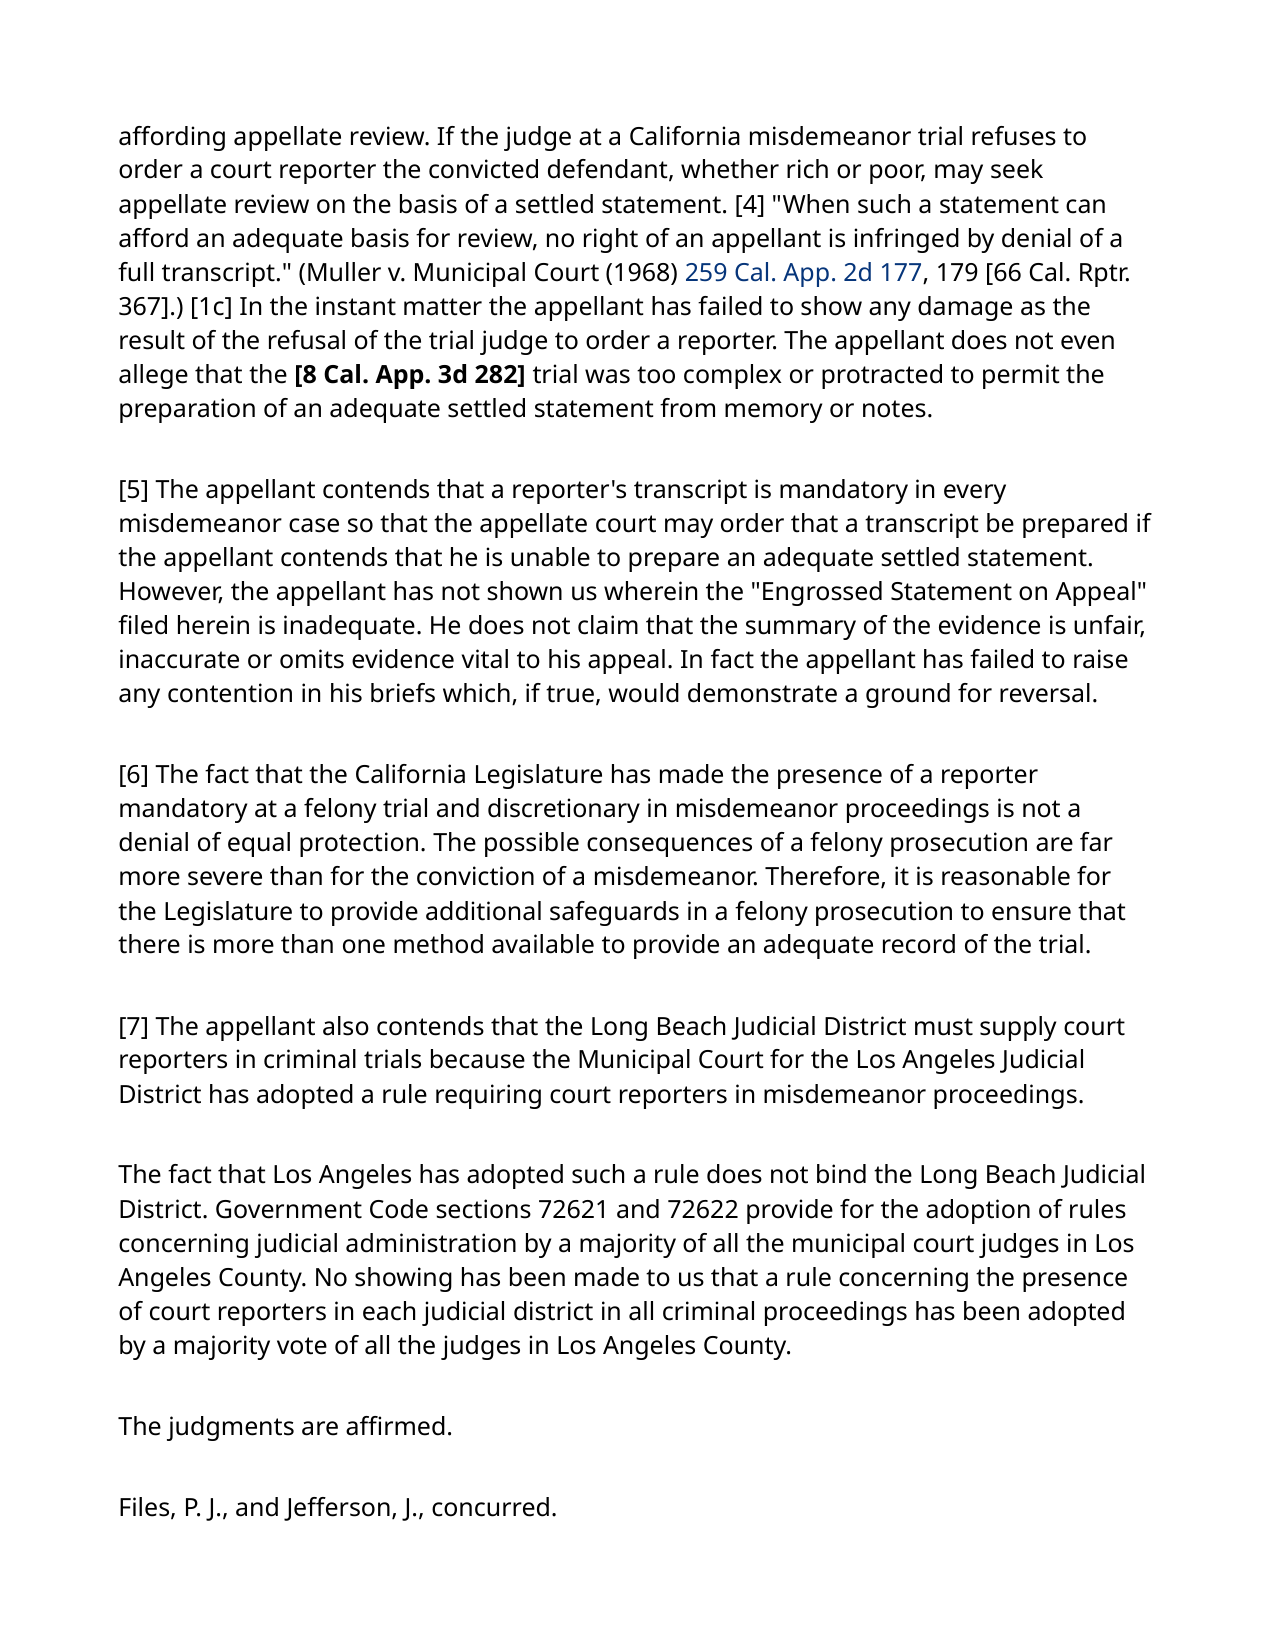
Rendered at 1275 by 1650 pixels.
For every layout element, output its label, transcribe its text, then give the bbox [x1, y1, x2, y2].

text The fact that Los Angeles has adopted such a rule does not bind the Long Beach Judicial District. Government Code sections 72621 and 72622 provide for the adoption of rules concerning judicial administration by a majority of all the municipal court judges in Los Angeles County. No showing has been made to us that a rule concerning the presence of court reporters in each judicial district in all criminal proceedings has been adopted by a majority vote of all the judges in Los Angeles County. [118, 1157, 1157, 1362]
text The judgments are affirmed. [118, 1408, 1157, 1442]
text [7] The appellant also contends that the Long Beach Judicial District must supply court reporters in criminal trials because the Municipal Court for the Los Angeles Judicial District has adopted a rule requiring court reporters in misdemeanor proceedings. [118, 1008, 1157, 1110]
text [6] The fact that the California Legislature has made the presence of a reporter mandatory at a felony trial and discretionary in misdemeanor proceedings is not a denial of equal protection. The possible consequences of a felony prosecution are far more severe than for the conviction of a misdemeanor. Therefore, it is reasonable for the Legislature to provide additional safeguards in a felony prosecution to ensure that there is more than one method available to provide an adequate record of the trial. [118, 757, 1157, 961]
text Files, P. J., and Jefferson, J., concurred. [118, 1489, 1157, 1523]
text affording appellate review. If the judge at a California misdemeanor trial refuses to order a court reporter the convicted defendant, whether rich or poor, may seek appellate review on the basis of a settled statement. [4] "When such a statement can afford an adequate basis for review, no right of an appellant is infringed by denial of a full transcript." (Muller v. Municipal Court (1968) 259 Cal. App. 2d 177, 179 [66 Cal. Rptr. 367].) [1c] In the instant matter the appellant has failed to show any damage as the result of the refusal of the trial judge to order a reporter. The appellant does not even allege that the [8 Cal. App. 3d 282] trial was too complex or protracted to permit the preparation of an adequate settled statement from memory or notes. [118, 118, 1157, 425]
text [5] The appellant contends that a reporter's transcript is mandatory in every misdemeanor case so that the appellate court may order that a transcript be prepared if the appellant contends that he is unable to prepare an adequate settled statement. However, the appellant has not shown us wherein the "Engrossed Statement on Appeal" filed herein is inadequate. He does not claim that the summary of the evidence is unfair, inaccurate or omits evidence vital to his appeal. In fact the appellant has failed to raise any contention in his briefs which, if true, would demonstrate a ground for reversal. [118, 472, 1157, 710]
